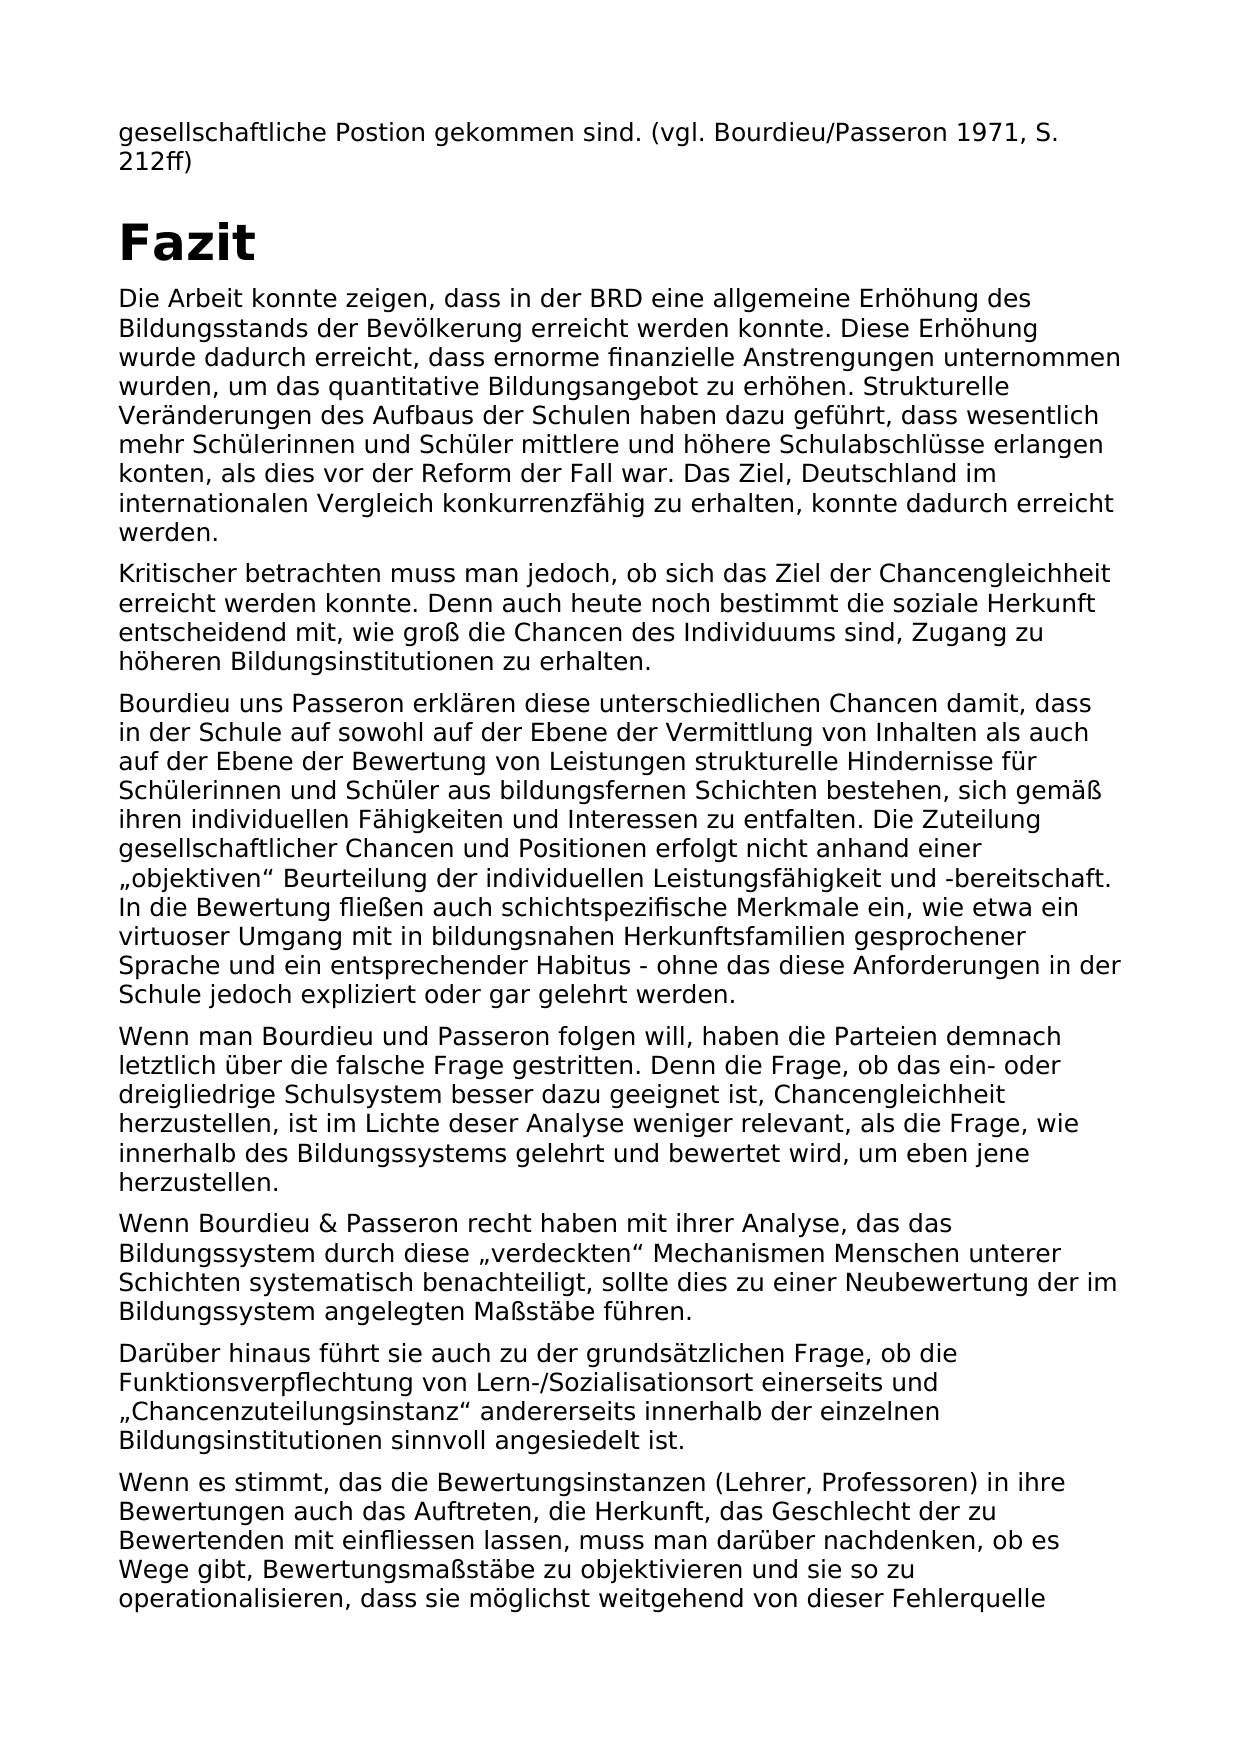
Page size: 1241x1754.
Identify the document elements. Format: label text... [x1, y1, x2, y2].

text Darüber hinaus führt sie auch zu der grundsätzlichen Frage, ob die Funktionsverpflechtung von Lern-/Sozialisationsort einerseits und „Chancenzuteilungsinstanz“ andererseits innerhalb der einzelnen Bildungsinstitutionen sinnvoll angesiedelt ist. [118, 1339, 1122, 1456]
subtitle Fazit [118, 214, 1122, 272]
text Bourdieu uns Passeron erklären diese unterschiedlichen Chancen damit, dass in der Schule auf sowohl auf der Ebene der Vermittlung von Inhalten als auch auf der Ebene der Bewertung von Leistungen strukturelle Hindernisse für Schülerinnen und Schüler aus bildungsfernen Schichten bestehen, sich gemäß ihren individuellen Fähigkeiten und Interessen zu entfalten. Die Zuteilung gesellschaftlicher Chancen und Positionen erfolgt nicht anhand einer „objektiven“ Beurteilung der individuellen Leistungsfähigkeit und -bereitschaft. In die Bewertung fließen auch schichtspezifische Merkmale ein, wie etwa ein virtuoser Umgang mit in bildungsnahen Herkunftsfamilien gesprochener Sprache und ein entsprechender Habitus - ohne das diese Anforderungen in der Schule jedoch expliziert oder gar gelehrt werden. [118, 689, 1122, 1010]
text Wenn Bourdieu & Passeron recht haben mit ihrer Analyse, das das Bildungssystem durch diese „verdeckten“ Mechanismen Menschen unterer Schichten systematisch benachteiligt, sollte dies zu einer Neubewertung der im Bildungssystem angelegten Maßstäbe führen. [118, 1210, 1122, 1326]
text Wenn es stimmt, das die Bewertungsinstanzen (Lehrer, Professoren) in ihre Bewertungen auch das Auftreten, die Herkunft, das Geschlecht der zu Bewertenden mit einfliessen lassen, muss man darüber nachdenken, ob es Wege gibt, Bewertungsmaßstäbe zu objektivieren und sie so zu operationalisieren, dass sie möglichst weitgehend von dieser Fehlerquelle [118, 1468, 1122, 1614]
text Kritischer betrachten muss man jedoch, ob sich das Ziel der Chancengleichheit erreicht werden konnte. Denn auch heute noch bestimmt die soziale Herkunft entscheidend mit, wie groß die Chancen des Individuums sind, Zugang zu höheren Bildungsinstitutionen zu erhalten. [118, 560, 1122, 676]
text Wenn man Bourdieu und Passeron folgen will, haben die Parteien demnach letztlich über die falsche Frage gestritten. Denn die Frage, ob das ein- oder dreigliedrige Schulsystem besser dazu geeignet ist, Chancengleichheit herzustellen, ist im Lichte deser Analyse weniger relevant, als die Frage, wie innerhalb des Bildungssystems gelehrt und bewertet wird, um eben jene herzustellen. [118, 1022, 1122, 1197]
text Die Arbeit konnte zeigen, dass in der BRD eine allgemeine Erhöhung des Bildungsstands der Bevölkerung erreicht werden konnte. Diese Erhöhung wurde dadurch erreicht, dass ernorme finanzielle Anstrengungen unternommen wurden, um das quantitative Bildungsangebot zu erhöhen. Strukturelle Veränderungen des Aufbaus der Schulen haben dazu geführt, dass wesentlich mehr Schülerinnen und Schüler mittlere und höhere Schulabschlüsse erlangen konten, als dies vor der Reform der Fall war. Das Ziel, Deutschland im internationalen Vergleich konkurrenzfähig zu erhalten, konnte dadurch erreicht werden. [118, 285, 1122, 547]
text gesellschaftliche Postion gekommen sind. (vgl. Bourdieu/Passeron 1971, S. 212ff) [118, 118, 1122, 176]
